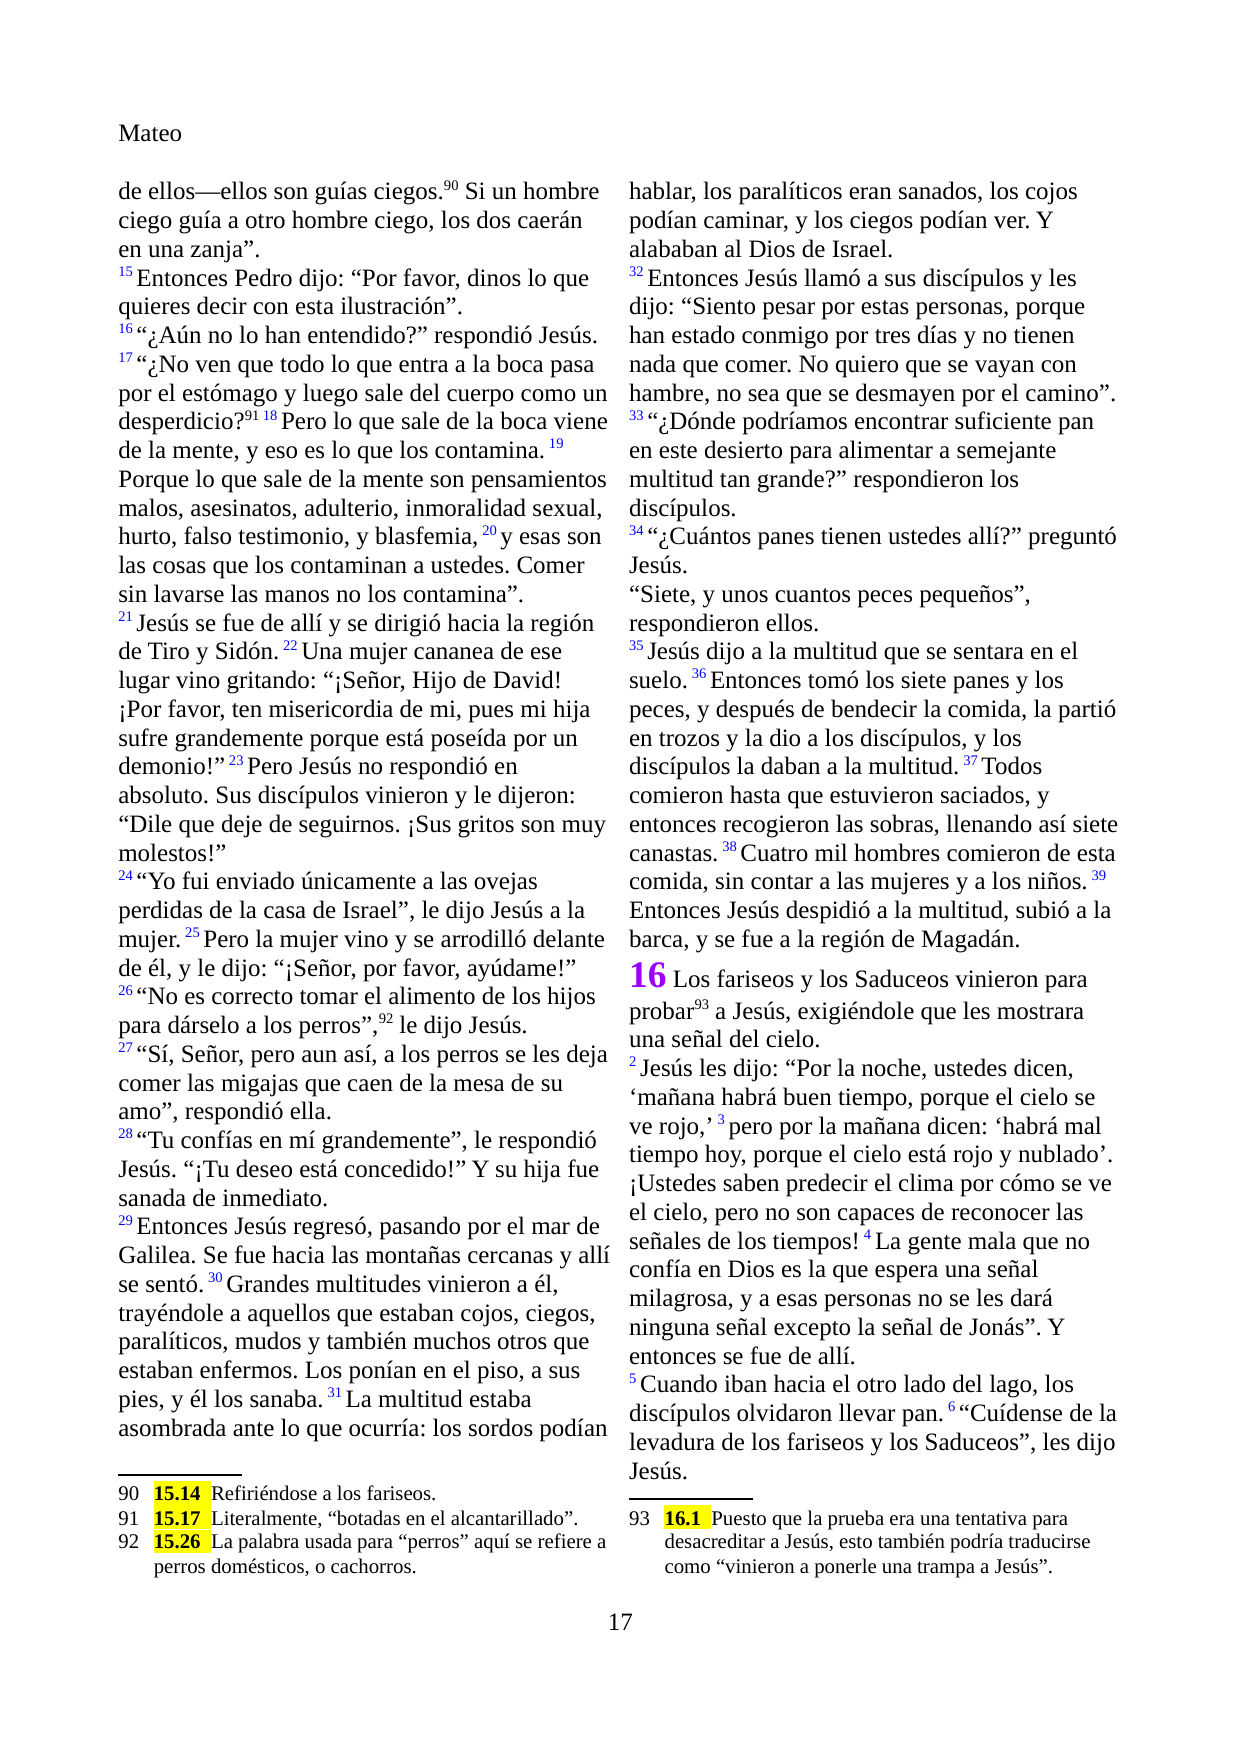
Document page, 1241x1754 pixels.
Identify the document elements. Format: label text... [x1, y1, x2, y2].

text 15 Entonces Pedro dijo: “Por favor, dinos lo que quieres decir con esta ilustración”. [118, 263, 611, 320]
text hablar, los paralíticos eran sanados, los cojos podían caminar, y los ciegos podían ver. Y alababan al Dios de Israel. [629, 176, 1122, 263]
text 5 Cuando iban hacia el otro lado del lago, los discípulos olvidaron llevar pan. 6 “Cuídense de la levadura de los fariseos y los Saduceos”, les dijo Jesús. [629, 1369, 1122, 1484]
text 16 Los fariseos y los Saduceos vinieron para probar a Jesús, exigiéndole que les mostrara una señal del cielo. [629, 953, 1122, 1053]
text 34 “¿Cuántos panes tienen ustedes allí?” preguntó Jesús. [629, 521, 1122, 579]
text 15.14 Refiriéndose a los fariseos. [118, 1481, 154, 1505]
text de ellos—ellos son guías ciegos. Si un hombre ciego guía a otro hombre ciego, los dos caerán en una zanja”. [118, 176, 611, 263]
text 26 “No es correcto tomar el alimento de los hijos para dárselo a los perros”, le dijo Jesús. [118, 981, 611, 1039]
text 2 Jesús les dijo: “Por la noche, ustedes dicen, ‘mañana habrá buen tiempo, porque el cielo se ve rojo,’ 3 pero por la mañana dicen: ‘habrá mal tiempo hoy, porque el cielo está rojo y nublado’. ¡Ustedes saben predecir el clima por cómo se ve el cielo, pero no son capaces de reconocer las señales de los tiempos! 4 La gente mala que no confía en Dios es la que espera una señal milagrosa, y a esas personas no se les dará ninguna señal excepto la señal de Jonás”. Y entonces se fue de allí. [629, 1053, 1122, 1369]
text 16.1 Puesto que la prueba era una tentativa para desacreditar a Jesús, esto también podría traducirse como “vinieron a ponerle una trampa a Jesús”. [629, 1505, 1122, 1578]
text 35 Jesús dijo a la multitud que se sentara en el suelo. 36 Entonces tomó los siete panes y los peces, y después de bendecir la comida, la partió en trozos y la dio a los discípulos, y los discípulos la daban a la multitud. 37 Todos comieron hasta que estuvieron saciados, y entonces recogieron las sobras, llenando así siete canastas. 38 Cuatro mil hombres comieron de esta comida, sin contar a las mujeres y a los niños. 39 Entonces Jesús despidió a la multitud, subió a la barca, y se fue a la región de Magadán. [629, 636, 1122, 953]
text 29 Entonces Jesús regresó, pasando por el mar de Galilea. Se fue hacia las montañas cercanas y allí se sentó. 30 Grandes multitudes vinieron a él, trayéndole a aquellos que estaban cojos, ciegos, paralíticos, mudos y también muchos otros que estaban enfermos. Los ponían en el piso, a sus pies, y él los sanaba. 31 La multitud estaba asombrada ante lo que ocurría: los sordos podían [118, 1211, 611, 1441]
text 33 “¿Dónde podríamos encontrar suficiente pan en este desierto para alimentar a semejante multitud tan grande?” respondieron los discípulos. [629, 406, 1122, 521]
text 21 Jesús se fue de allí y se dirigió hacia la región de Tiro y Sidón. 22 Una mujer cananea de ese lugar vino gritando: “¡Señor, Hijo de David! ¡Por favor, ten misericordia de mi, pues mi hija sufre grandemente porque está poseída por un demonio!” 23 Pero Jesús no respondió en absoluto. Sus discípulos vinieron y le dijeron: “Dile que deje de seguirnos. ¡Sus gritos son muy molestos!” [118, 608, 611, 866]
text 15.14 Refiriéndose a los fariseos. [211, 1481, 611, 1505]
text “Siete, y unos cuantos peces pequeños”, respondieron ellos. [629, 579, 1122, 636]
text 27 “Sí, Señor, pero aun así, a los perros se les deja comer las migajas que caen de la mesa de su amo”, respondió ella. [118, 1039, 611, 1125]
text 15.26 La palabra usada para “perros” aquí se refiere a perros domésticos, o cachorros. [118, 1529, 611, 1578]
text 16 “¿Aún no lo han entendido?” respondió Jesús. 17 “¿No ven que todo lo que entra a la boca pasa por el estómago y luego sale del cuerpo como un desperdicio? 18 Pero lo que sale de la boca viene de la mente, y eso es lo que los contamina. 19 Porque lo que sale de la mente son pensamientos malos, asesinatos, adulterio, inmoralidad sexual, hurto, falso testimonio, y blasfemia, 20 y esas son las cosas que los contaminan a ustedes. Comer sin lavarse las manos no los contamina”. [118, 320, 611, 608]
text 32 Entonces Jesús llamó a sus discípulos y les dijo: “Siento pesar por estas personas, porque han estado conmigo por tres días y no tienen nada que comer. No quiero que se vayan con hambre, no sea que se desmayen por el camino”. [629, 263, 1122, 406]
text 24 “Yo fui enviado únicamente a las ovejas perdidas de la casa de Israel”, le dijo Jesús a la mujer. 25 Pero la mujer vino y se arrodilló delante de él, y le dijo: “¡Señor, por favor, ayúdame!” [118, 866, 611, 981]
text 15.17 Literalmente, “botadas en el alcantarillado”. [211, 1505, 611, 1529]
text 28 “Tu confías en mí grandemente”, le respondió Jesús. “¡Tu deseo está concedido!” Y su hija fue sanada de inmediato. [118, 1125, 611, 1211]
